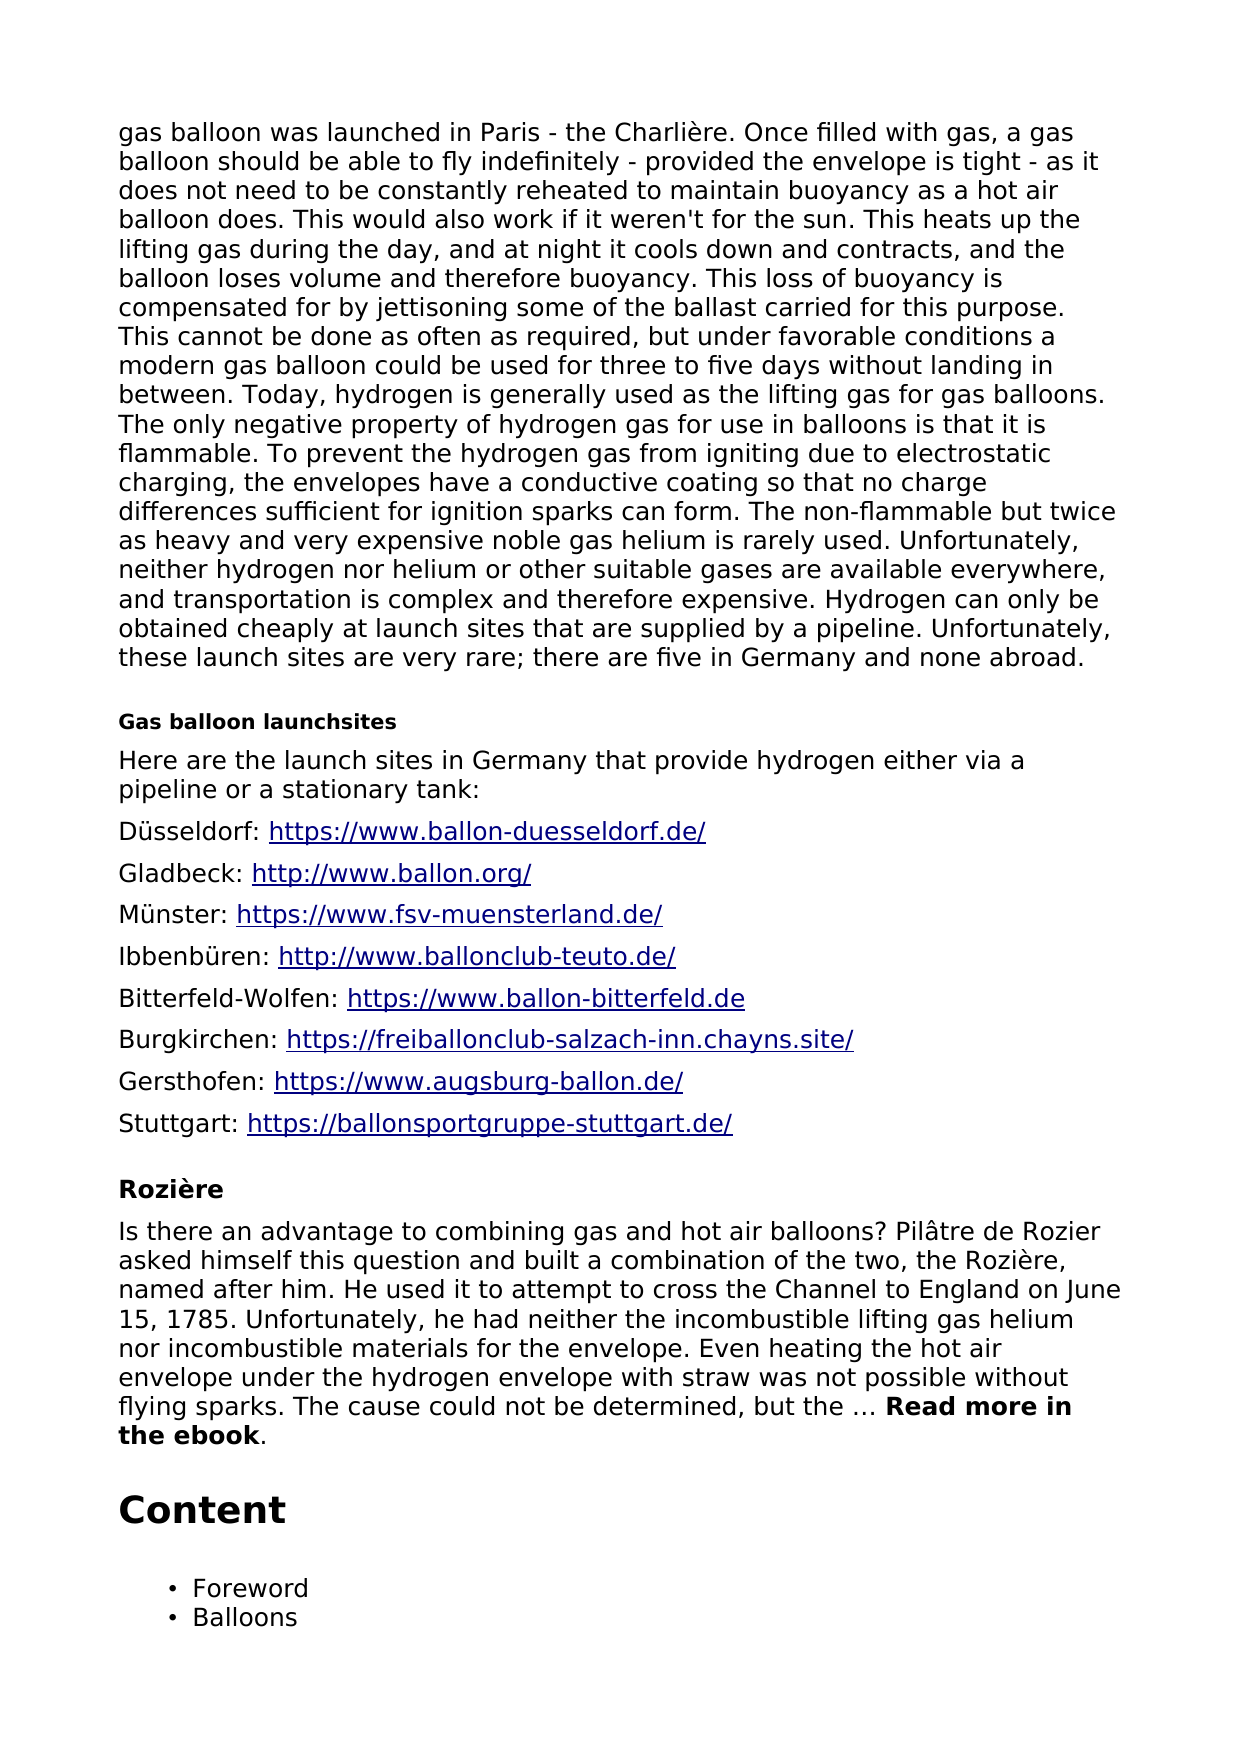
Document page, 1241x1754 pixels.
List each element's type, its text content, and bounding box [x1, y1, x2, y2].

text Is there an advantage to combining gas and hot air balloons? Pilâtre de Rozier asked himself this question and built a combination of the two, the Rozière, named after him. He used it to attempt to cross the Channel to England on June 15, 1785. Unfortunately, he had neither the incombustible lifting gas helium nor incombustible materials for the envelope. Even heating the hot air envelope under the hydrogen envelope with straw was not possible without flying sparks. The cause could not be determined, but the … Read more in the ebook. [118, 1217, 1122, 1451]
subtitle Gas balloon launchsites [118, 710, 1122, 734]
text Gladbeck: http://www.ballon.org/ [118, 859, 1122, 888]
subtitle Rozière [118, 1176, 1122, 1205]
text Here are the launch sites in Germany that provide hydrogen either via a pipeline or a stationary tank: [118, 747, 1122, 805]
text Münster: https://www.fsv-muensterland.de/ [118, 901, 1122, 930]
text Bitterfeld-Wolfen: https://www.ballon-bitterfeld.de [118, 984, 1122, 1013]
subtitle Content [118, 1488, 1122, 1532]
text Ibbenbüren: http://www.ballonclub-teuto.de/ [118, 942, 1122, 972]
text gas balloon was launched in Paris - the Charlière. Once filled with gas, a gas balloon should be able to fly indefinitely - provided the envelope is tight - as it does not need to be constantly reheated to maintain buoyancy as a hot air balloon does. This would also work if it weren't for the sun. This heats up the lifting gas during the day, and at night it cools down and contracts, and the balloon loses volume and therefore buoyancy. This loss of buoyancy is compensated for by jettisoning some of the ballast carried for this purpose. This cannot be done as often as required, but under favorable conditions a modern gas balloon could be used for three to five days without landing in between. Today, hydrogen is generally used as the lifting gas for gas balloons. The only negative property of hydrogen gas for use in balloons is that it is flammable. To prevent the hydrogen gas from igniting due to electrostatic charging, the envelopes have a conductive coating so that no charge differences sufficient for ignition sparks can form. The non-flammable but twice as heavy and very expensive noble gas helium is rarely used. Unfortunately, neither hydrogen nor helium or other suitable gases are available everywhere, and transportation is complex and therefore expensive. Hydrogen can only be obtained cheaply at launch sites that are supplied by a pipeline. Unfortunately, these launch sites are very rare; there are five in Germany and none abroad. [118, 118, 1122, 672]
text Düsseldorf: https://www.ballon-duesseldorf.de/ [118, 817, 1122, 847]
text Stuttgart: https://ballonsportgruppe-stuttgart.de/ [118, 1109, 1122, 1138]
list Foreword [177, 1574, 1122, 1603]
text Burgkirchen: https://freiballonclub-salzach-inn.chayns.site/ [118, 1026, 1122, 1055]
list Balloons [177, 1603, 1122, 1632]
text Gersthofen: https://www.augsburg-ballon.de/ [118, 1067, 1122, 1097]
